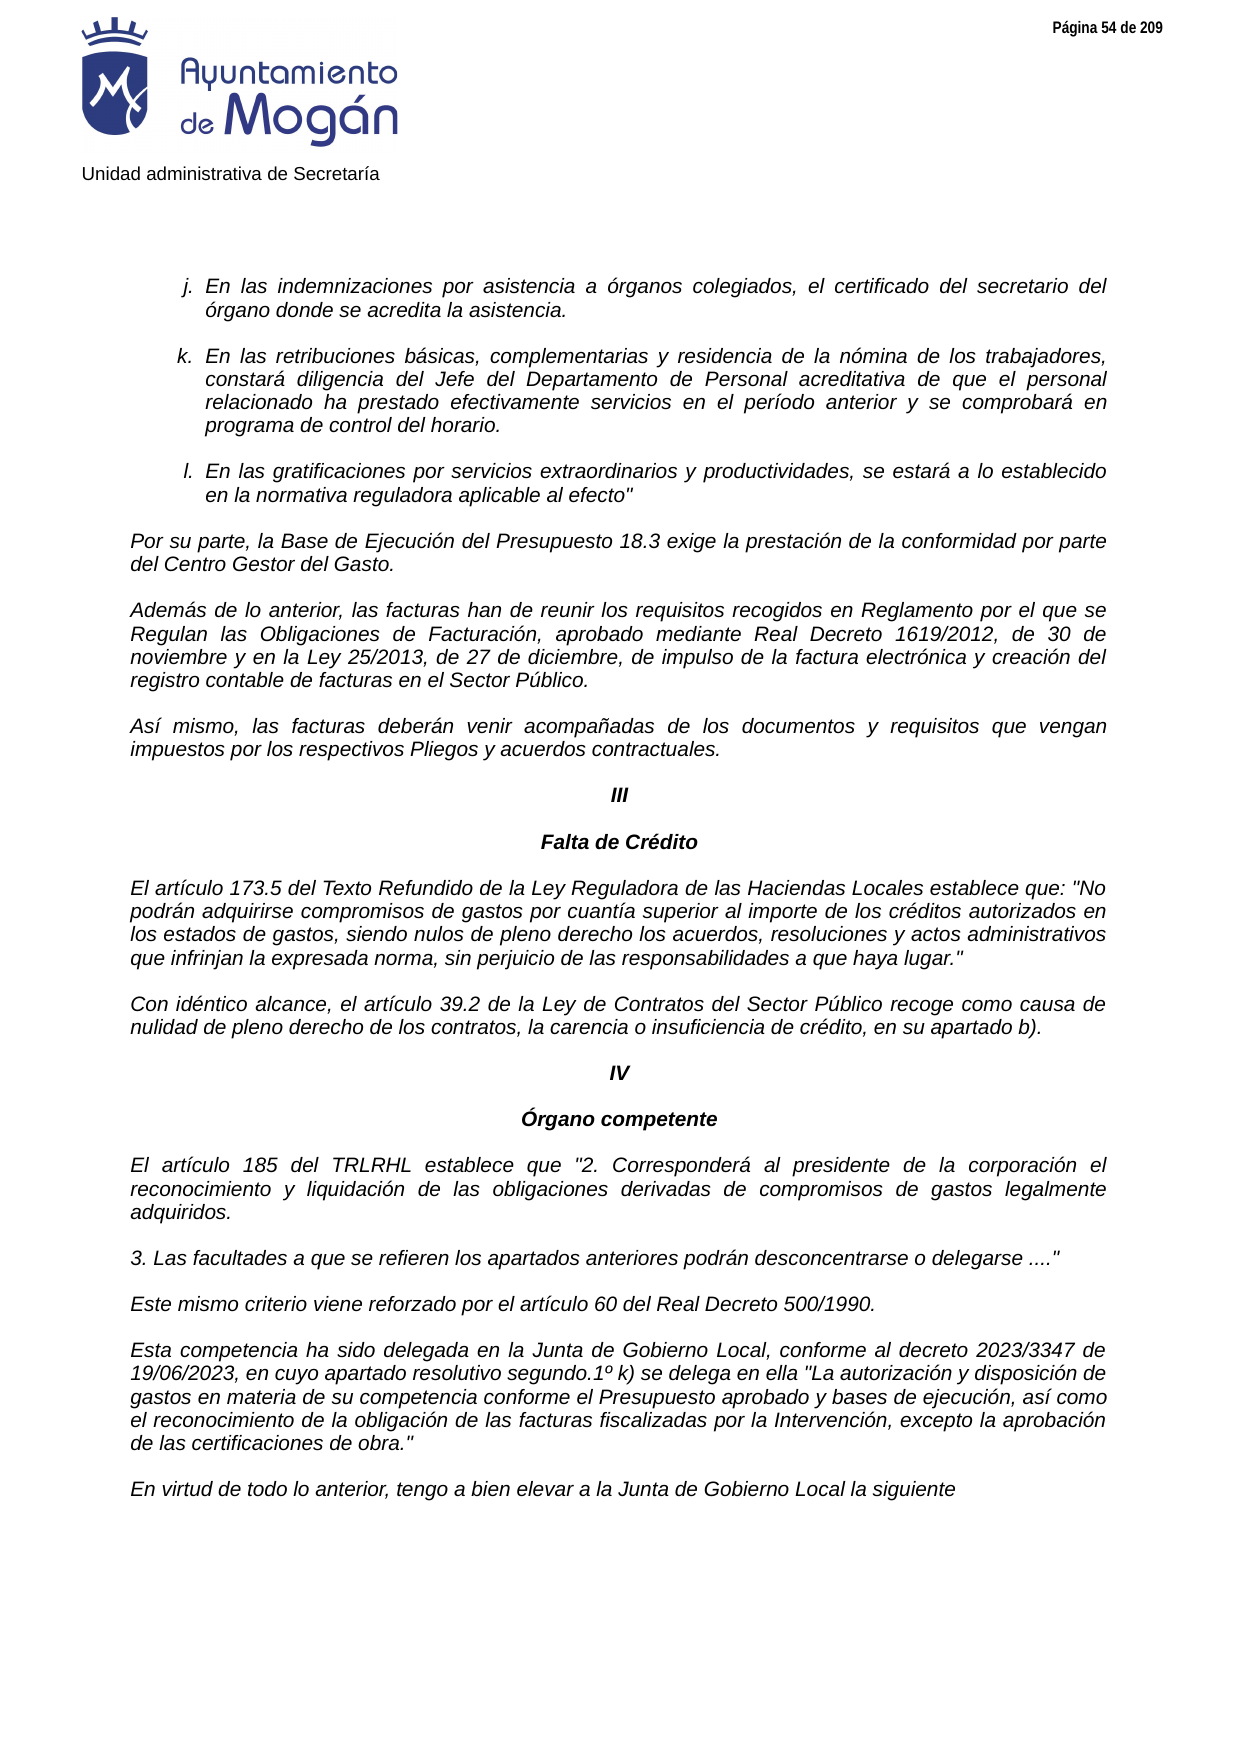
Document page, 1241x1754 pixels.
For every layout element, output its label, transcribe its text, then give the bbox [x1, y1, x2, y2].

text Así mismo, las facturas deberán venir acompañadas de los documentos y requisitos que vengan impuestos por los respectivos Pliegos y acuerdos contractuales. [130, 715, 1110, 761]
text 3. Las facultades a que se refieren los apartados anteriores podrán desconcentrarse o delegarse ...." [130, 1246, 1110, 1270]
text Con idéntico alcance, el artículo 39.2 de la Ley de Contratos del Sector Público recoge como causa de nulidad de pleno derecho de los contratos, la carencia o insuficiencia de crédito, en su apartado b). [130, 992, 1110, 1039]
text Falta de Crédito [130, 830, 1110, 853]
list En las indemnizaciones por asistencia a órganos colegiados, el certificado del secretario del órgano donde se acredita la asistencia. [183, 275, 1110, 321]
text Además de lo anterior, las facturas han de reunir los requisitos recogidos en Reglamento por el que se Regulan las Obligaciones de Facturación, aprobado mediante Real Decreto 1619/2012, de 30 de noviembre y en la Ley 25/2013, de 27 de diciembre, de impulso de la factura electrónica y creación del registro contable de facturas en el Sector Público. [130, 599, 1110, 692]
text Esta competencia ha sido delegada en la Junta de Gobierno Local, conforme al decreto 2023/3347 de 19/06/2023, en cuyo apartado resolutivo segundo.1º k) se delega en ella "La autorización y disposición de gastos en materia de su competencia conforme el Presupuesto aprobado y bases de ejecución, así como el reconocimiento de la obligación de las facturas fiscalizadas por la Intervención, excepto la aprobación de las certificaciones de obra." [130, 1339, 1110, 1455]
text En virtud de todo lo anterior, tengo a bien elevar a la Junta de Gobierno Local la siguiente [130, 1478, 1110, 1501]
text IV [130, 1062, 1110, 1085]
text Este mismo criterio viene reforzado por el artículo 60 del Real Decreto 500/1990. [130, 1293, 1110, 1316]
text El artículo 185 del TRLRHL establece que "2. Corresponderá al presidente de la corporación el reconocimiento y liquidación de las obligaciones derivadas de compromisos de gastos legalmente adquiridos. [130, 1154, 1110, 1223]
text Órgano competente [130, 1108, 1110, 1131]
list En las gratificaciones por servicios extraordinarios y productividades, se estará a lo establecido en la normativa reguladora aplicable al efecto" [183, 460, 1110, 507]
text III [130, 784, 1110, 807]
list En las retribuciones básicas, complementarias y residencia de la nómina de los trabajadores, constará diligencia del Jefe del Departamento de Personal acreditativa de que el personal relacionado ha prestado efectivamente servicios en el período anterior y se comprobará en programa de control del horario. [177, 344, 1110, 437]
text Por su parte, la Base de Ejecución del Presupuesto 18.3 exige la prestación de la conformidad por parte del Centro Gestor del Gasto. [130, 529, 1110, 576]
text El artículo 173.5 del Texto Refundido de la Ley Reguladora de las Haciendas Locales establece que: "No podrán adquirirse compromisos de gastos por cuantía superior al importe de los créditos autorizados en los estados de gastos, siendo nulos de pleno derecho los acuerdos, resoluciones y actos administrativos que infrinjan la expresada norma, sin perjuicio de las responsabilidades a que haya lugar." [130, 876, 1110, 969]
picture [81, 17, 398, 153]
